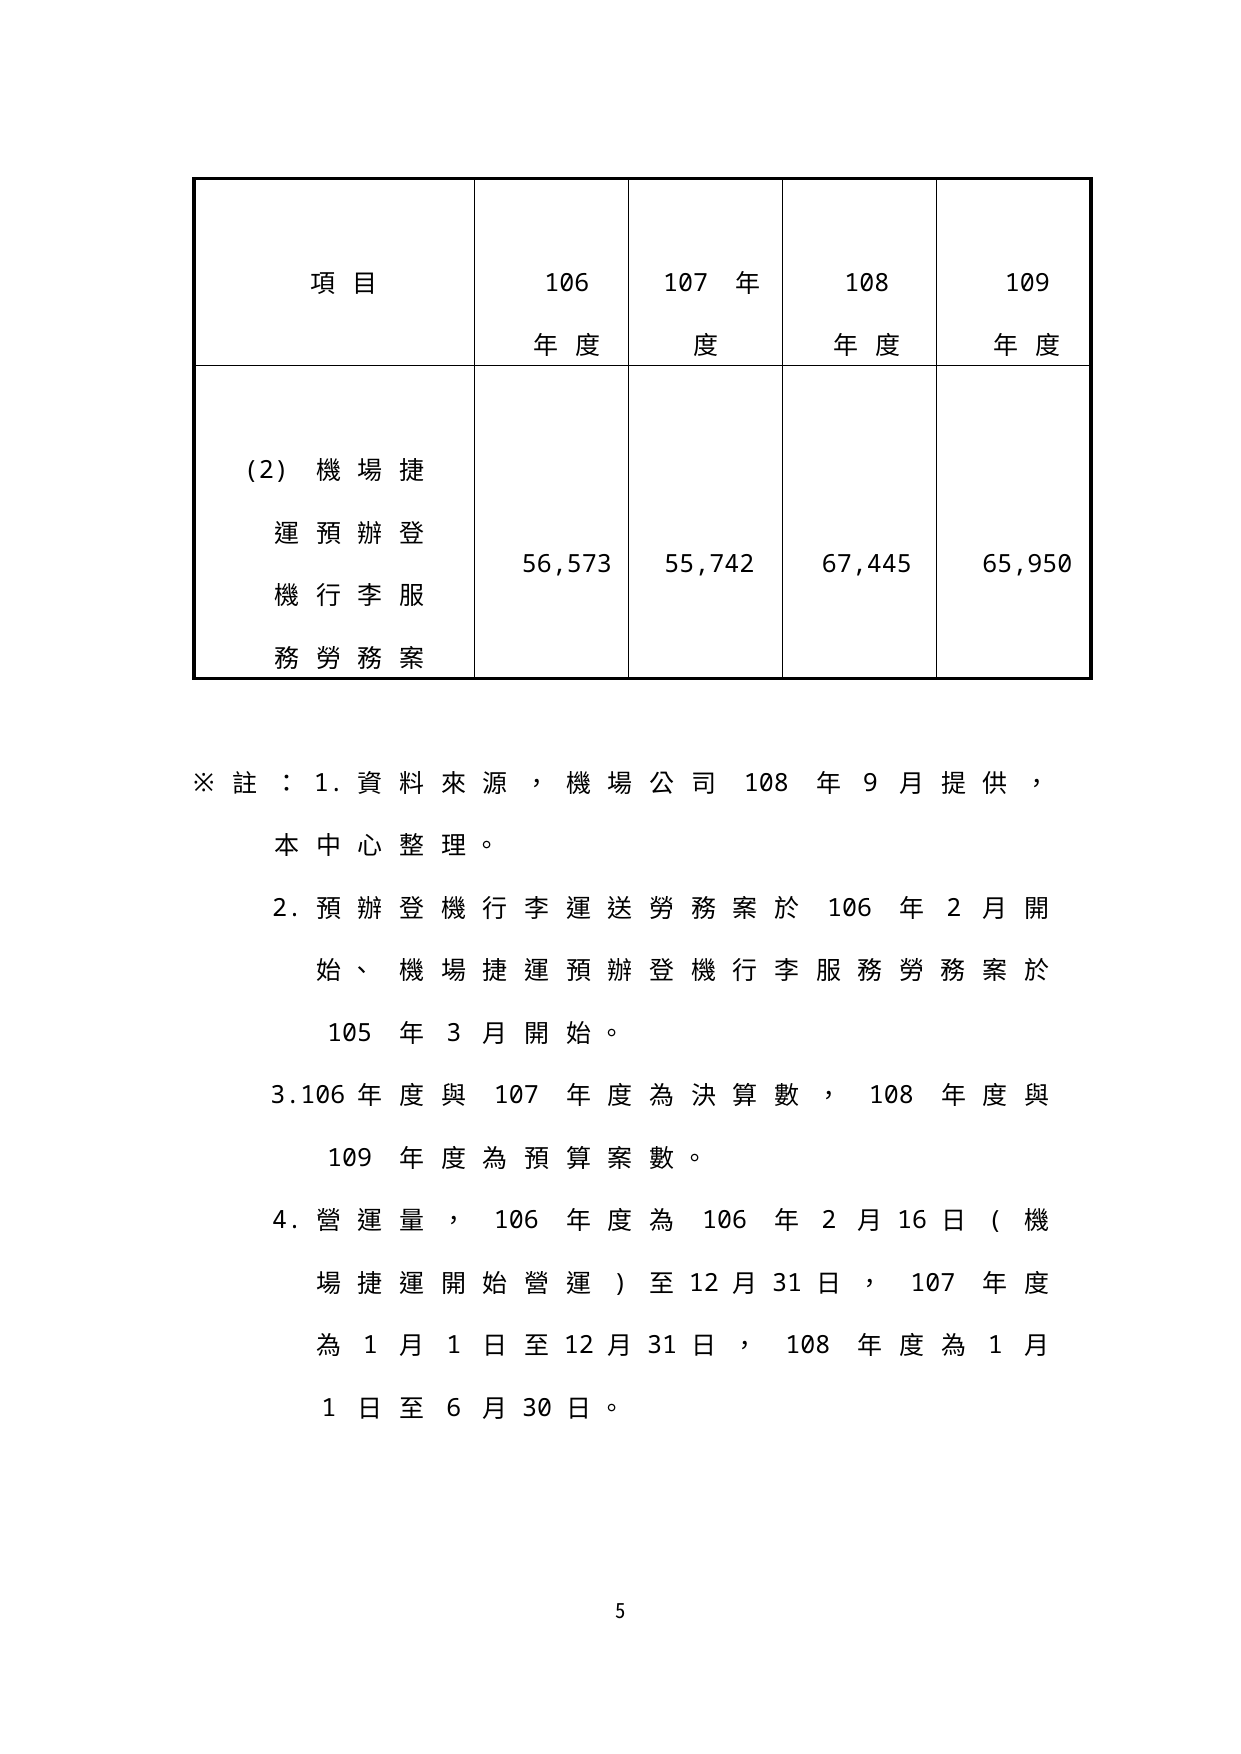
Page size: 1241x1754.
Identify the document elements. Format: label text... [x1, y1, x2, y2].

text 2.預辦登機行李運送勞務案於106年2月開始、機場捷運預辦登機行李服務勞務案於105年3月開始。 [256, 865, 1058, 1052]
table_header 106年度 [475, 180, 628, 365]
text 3.106年度與107年度為決算數，108年度與109年度為預算案數。 [256, 1052, 1058, 1177]
text 4.營運量，106年度為106年2月16日(機場捷運開始營運)至12月31日，107年度為1月1日至12月31日，108年度為1月1日至6月30日。 [256, 1177, 1058, 1427]
table_header 107年度 [629, 180, 782, 365]
table_cell 56,573 [475, 366, 628, 677]
table_cell 55,742 [629, 366, 782, 677]
table_cell (2)機場捷運預辦登機行李服務勞務案 [196, 366, 474, 677]
table_cell 65,950 [937, 366, 1089, 677]
table_header 項目 [196, 180, 474, 365]
table_cell 67,445 [783, 366, 936, 677]
text ※註：1.資料來源，機場公司108年9月提供，本中心整理。 [183, 740, 1058, 865]
table_header 108年度 [783, 180, 936, 365]
table_header 109年度 [937, 180, 1089, 365]
